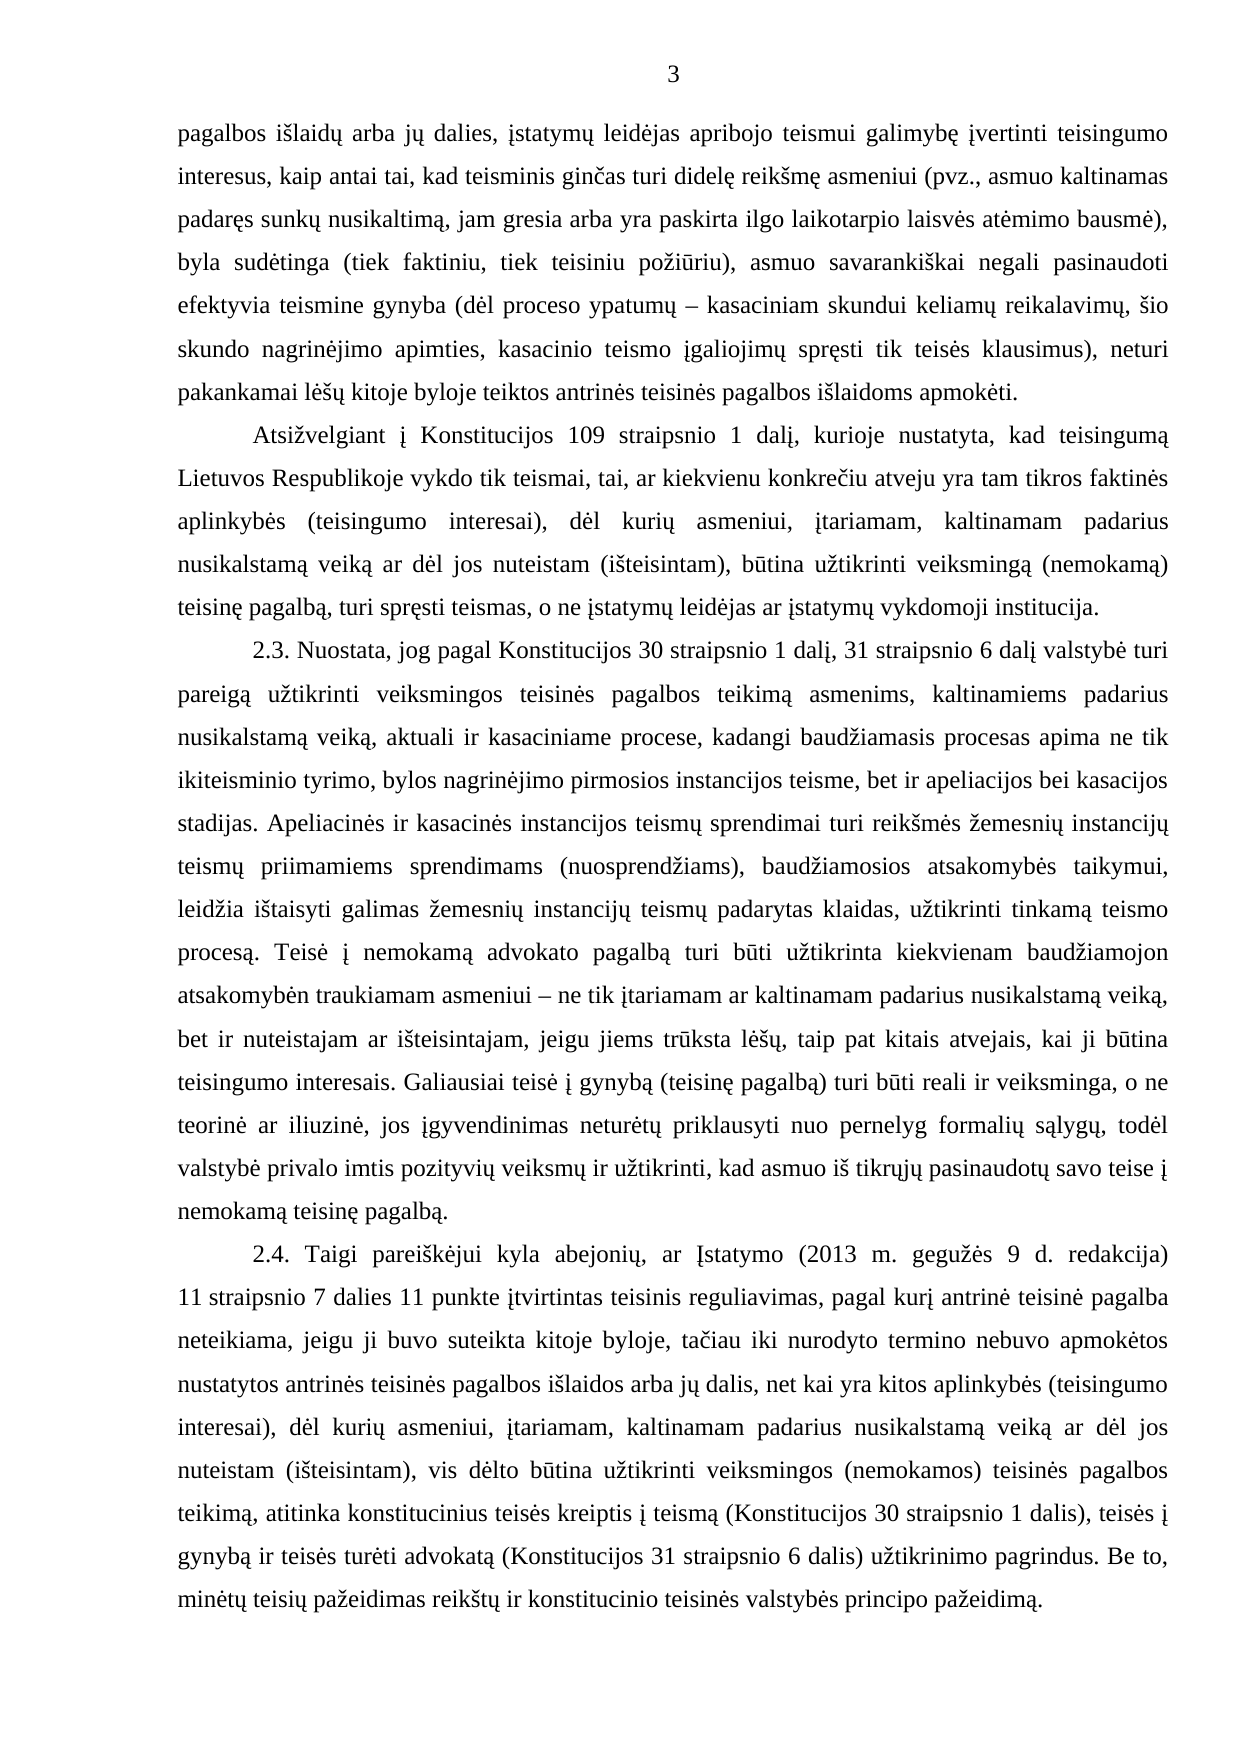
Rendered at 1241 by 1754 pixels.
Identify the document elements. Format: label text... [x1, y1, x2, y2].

text Atsižvelgiant į Konstitucijos 109 straipsnio 1 dalį, kurioje nustatyta, kad teisingumą Lietuvos Respublikoje vykdo tik teismai, tai, ar kiekvienu konkrečiu atveju yra tam tikros faktinės aplinkybės (teisingumo interesai), dėl kurių asmeniui, įtariamam, kaltinamam padarius nusikalstamą veiką ar dėl jos nuteistam (išteisintam), būtina užtikrinti veiksmingą (nemokamą) teisinę pagalbą, turi spręsti teismas, o ne įstatymų leidėjas ar įstatymų vykdomoji institucija. [177, 420, 1169, 621]
text 2.4. Taigi pareiškėjui kyla abejonių, ar Įstatymo (2013 m. gegužės 9 d. redakcija) 11 straipsnio 7 dalies 11 punkte įtvirtintas teisinis reguliavimas, pagal kurį antrinė teisinė pagalba neteikiama, jeigu ji buvo suteikta kitoje byloje, tačiau iki nurodyto termino nebuvo apmokėtos nustatytos antrinės teisinės pagalbos išlaidos arba jų dalis, net kai yra kitos aplinkybės (teisingumo interesai), dėl kurių asmeniui, įtariamam, kaltinamam padarius nusikalstamą veiką ar dėl jos nuteistam (išteisintam), vis dėlto būtina užtikrinti veiksmingos (nemokamos) teisinės pagalbos teikimą, atitinka konstitucinius teisės kreiptis į teismą (Konstitucijos 30 straipsnio 1 dalis), teisės į gynybą ir teisės turėti advokatą (Konstitucijos 31 straipsnio 6 dalis) užtikrinimo pagrindus. Be to, minėtų teisių pažeidimas reikštų ir konstitucinio teisinės valstybės principo pažeidimą. [177, 1239, 1169, 1613]
text 2.3. Nuostata, jog pagal Konstitucijos 30 straipsnio 1 dalį, 31 straipsnio 6 dalį valstybė turi pareigą užtikrinti veiksmingos teisinės pagalbos teikimą asmenims, kaltinamiems padarius nusikalstamą veiką, aktuali ir kasaciniame procese, kadangi baudžiamasis procesas apima ne tik ikiteisminio tyrimo, bylos nagrinėjimo pirmosios instancijos teisme, bet ir apeliacijos bei kasacijos stadijas. Apeliacinės ir kasacinės instancijos teismų sprendimai turi reikšmės žemesnių instancijų teismų priimamiems sprendimams (nuosprendžiams), baudžiamosios atsakomybės taikymui, leidžia ištaisyti galimas žemesnių instancijų teismų padarytas klaidas, užtikrinti tinkamą teismo procesą. Teisė į nemokamą advokato pagalbą turi būti užtikrinta kiekvienam baudžiamojon atsakomybėn traukiamam asmeniui – ne tik įtariamam ar kaltinamam padarius nusikalstamą veiką, bet ir nuteistajam ar išteisintajam, jeigu jiems trūksta lėšų, taip pat kitais atvejais, kai ji būtina teisingumo interesais. Galiausiai teisė į gynybą (teisinę pagalbą) turi būti reali ir veiksminga, o ne teorinė ar iliuzinė, jos įgyvendinimas neturėtų priklausyti nuo pernelyg formalių sąlygų, todėl valstybė privalo imtis pozityvių veiksmų ir užtikrinti, kad asmuo iš tikrųjų pasinaudotų savo teise į nemokamą teisinę pagalbą. [177, 636, 1169, 1225]
text pagalbos išlaidų arba jų dalies, įstatymų leidėjas apribojo teismui galimybę įvertinti teisingumo interesus, kaip antai tai, kad teisminis ginčas turi didelę reikšmę asmeniui (pvz., asmuo kaltinamas padaręs sunkų nusikaltimą, jam gresia arba yra paskirta ilgo laikotarpio laisvės atėmimo bausmė), byla sudėtinga (tiek faktiniu, tiek teisiniu požiūriu), asmuo savarankiškai negali pasinaudoti efektyvia teismine gynyba (dėl proceso ypatumų – kasaciniam skundui keliamų reikalavimų, šio skundo nagrinėjimo apimties, kasacinio teismo įgaliojimų spręsti tik teisės klausimus), neturi pakankamai lėšų kitoje byloje teiktos antrinės teisinės pagalbos išlaidoms apmokėti. [177, 118, 1169, 406]
